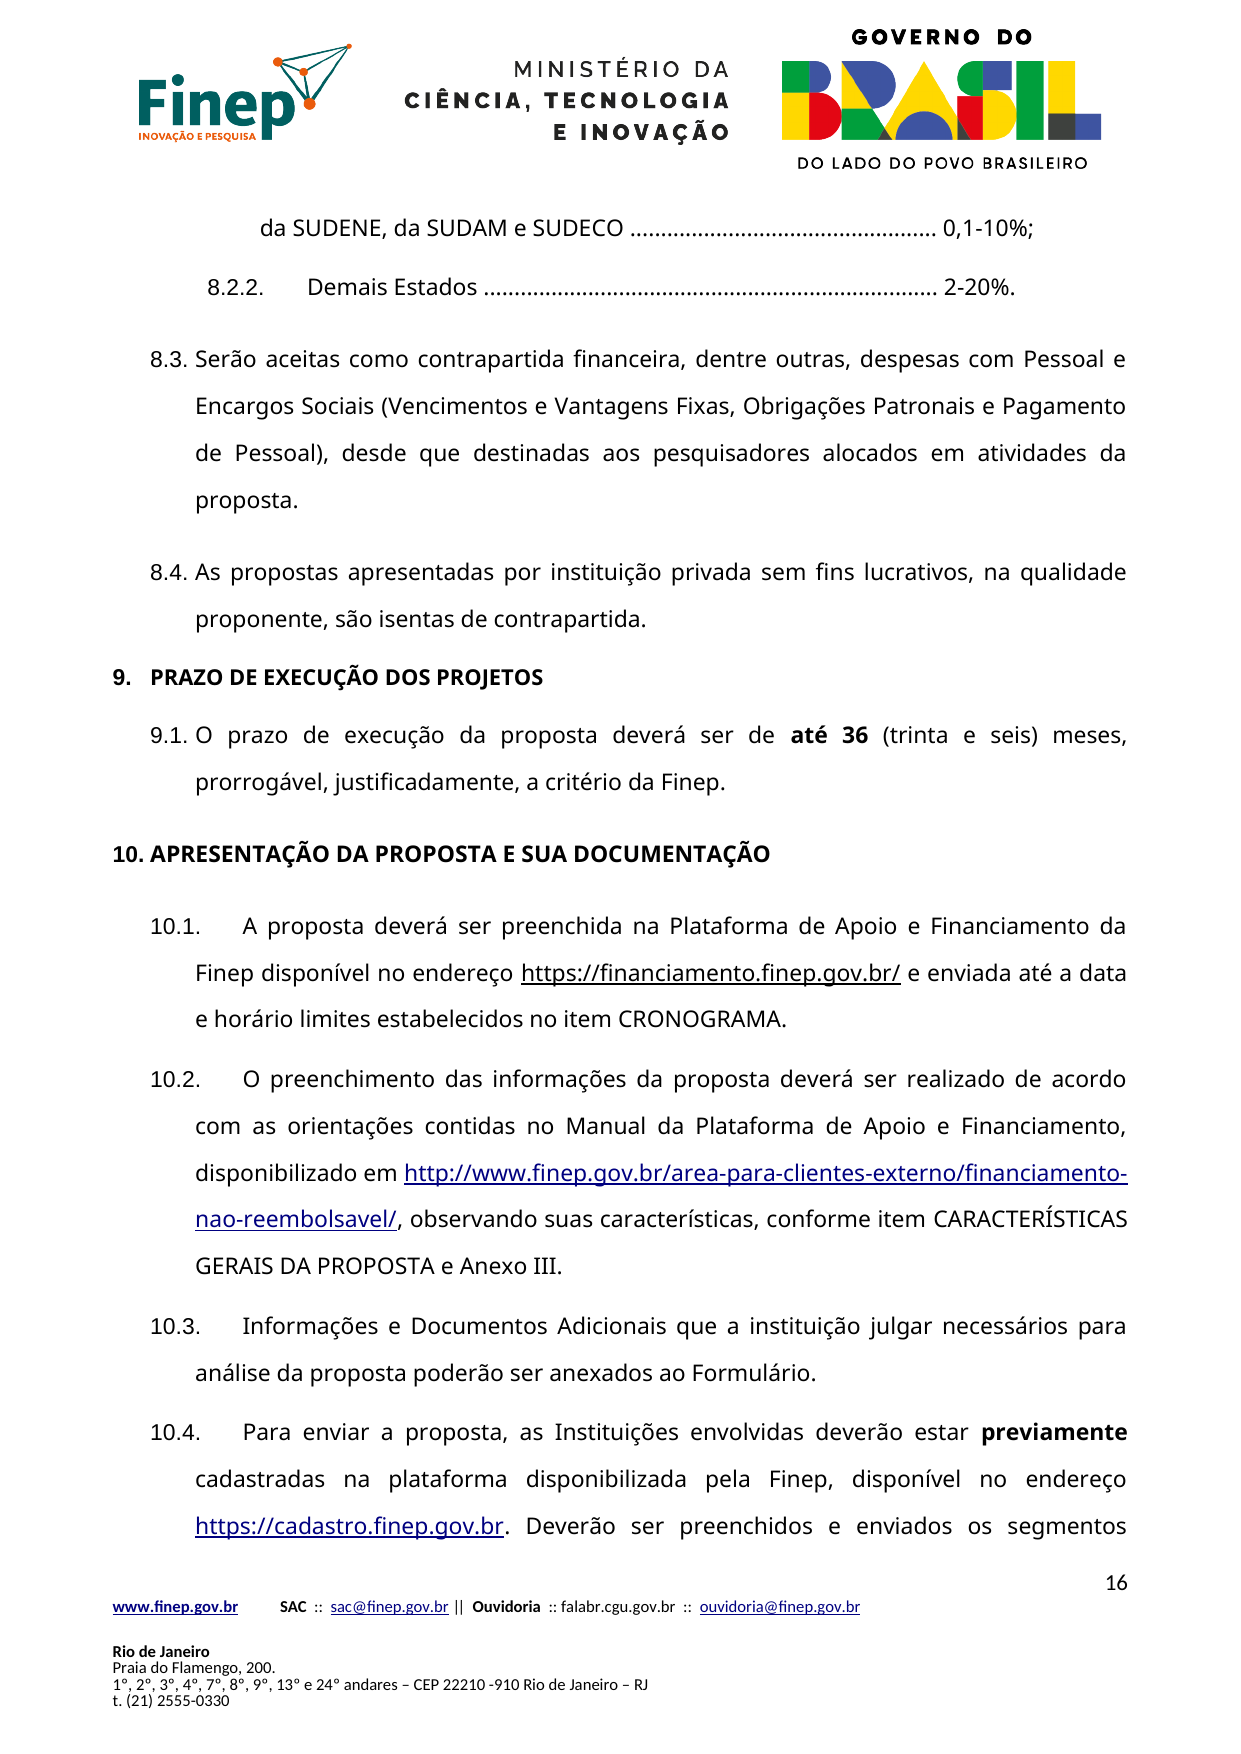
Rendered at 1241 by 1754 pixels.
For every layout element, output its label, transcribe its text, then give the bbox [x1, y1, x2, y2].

list APRESENTAÇÃO DA PROPOSTA E SUA DOCUMENTAÇÃO [112, 838, 1128, 869]
list PRAZO DE EXECUÇÃO DOS PROJETOS [112, 662, 1128, 692]
list da SUDENE, da SUDAM e SUDECO .................................................. 0,1-10%; [207, 212, 1128, 243]
list Para enviar a proposta, as Instituições envolvidas deverão estar previamente cadastradas na plataforma disponibilizada pela Finep, disponível no endereço https://cadastro.finep.gov.br. Deverão ser preenchidos e enviados os segmentos "Básico de Pessoa Jurídica" e "Documentos Institucionais", até o prazo previsto no item 15, observando-se o seguinte: [150, 1416, 1128, 1541]
list Serão aceitas como contrapartida financeira, dentre outras, despesas com Pessoal e Encargos Sociais (Vencimentos e Vantagens Fixas, Obrigações Patronais e Pagamento de Pessoal), desde que destinadas aos pesquisadores alocados em atividades da proposta. [150, 343, 1128, 515]
list A proposta deverá ser preenchida na Plataforma de Apoio e Financiamento da Finep disponível no endereço https://financiamento.finep.gov.br/ e enviada até a data e horário limites estabelecidos no item 15. [150, 910, 1128, 1035]
list As propostas apresentadas por instituição privada sem fins lucrativos, na qualidade proponente, são isentas de contrapartida. [150, 556, 1128, 634]
list O prazo de execução da proposta deverá ser de até 36 (trinta e seis) meses, prorrogável, justificadamente, a critério da Finep. [150, 719, 1128, 797]
list O preenchimento das informações da proposta deverá ser realizado de acordo com as orientações contidas no Manual da Plataforma de Apoio e Financiamento, disponibilizado em http://www.finep.gov.br/area-para-clientes-externo/financiamento-nao-reembolsavel/, observando suas características, conforme item 5 e Anexo III. [150, 1063, 1128, 1282]
list Informações e Documentos Adicionais que a instituição julgar necessários para análise da proposta poderão ser anexados ao Formulário. [150, 1310, 1128, 1388]
list Demais Estados .......................................................................... 2-20%. [207, 271, 1128, 302]
